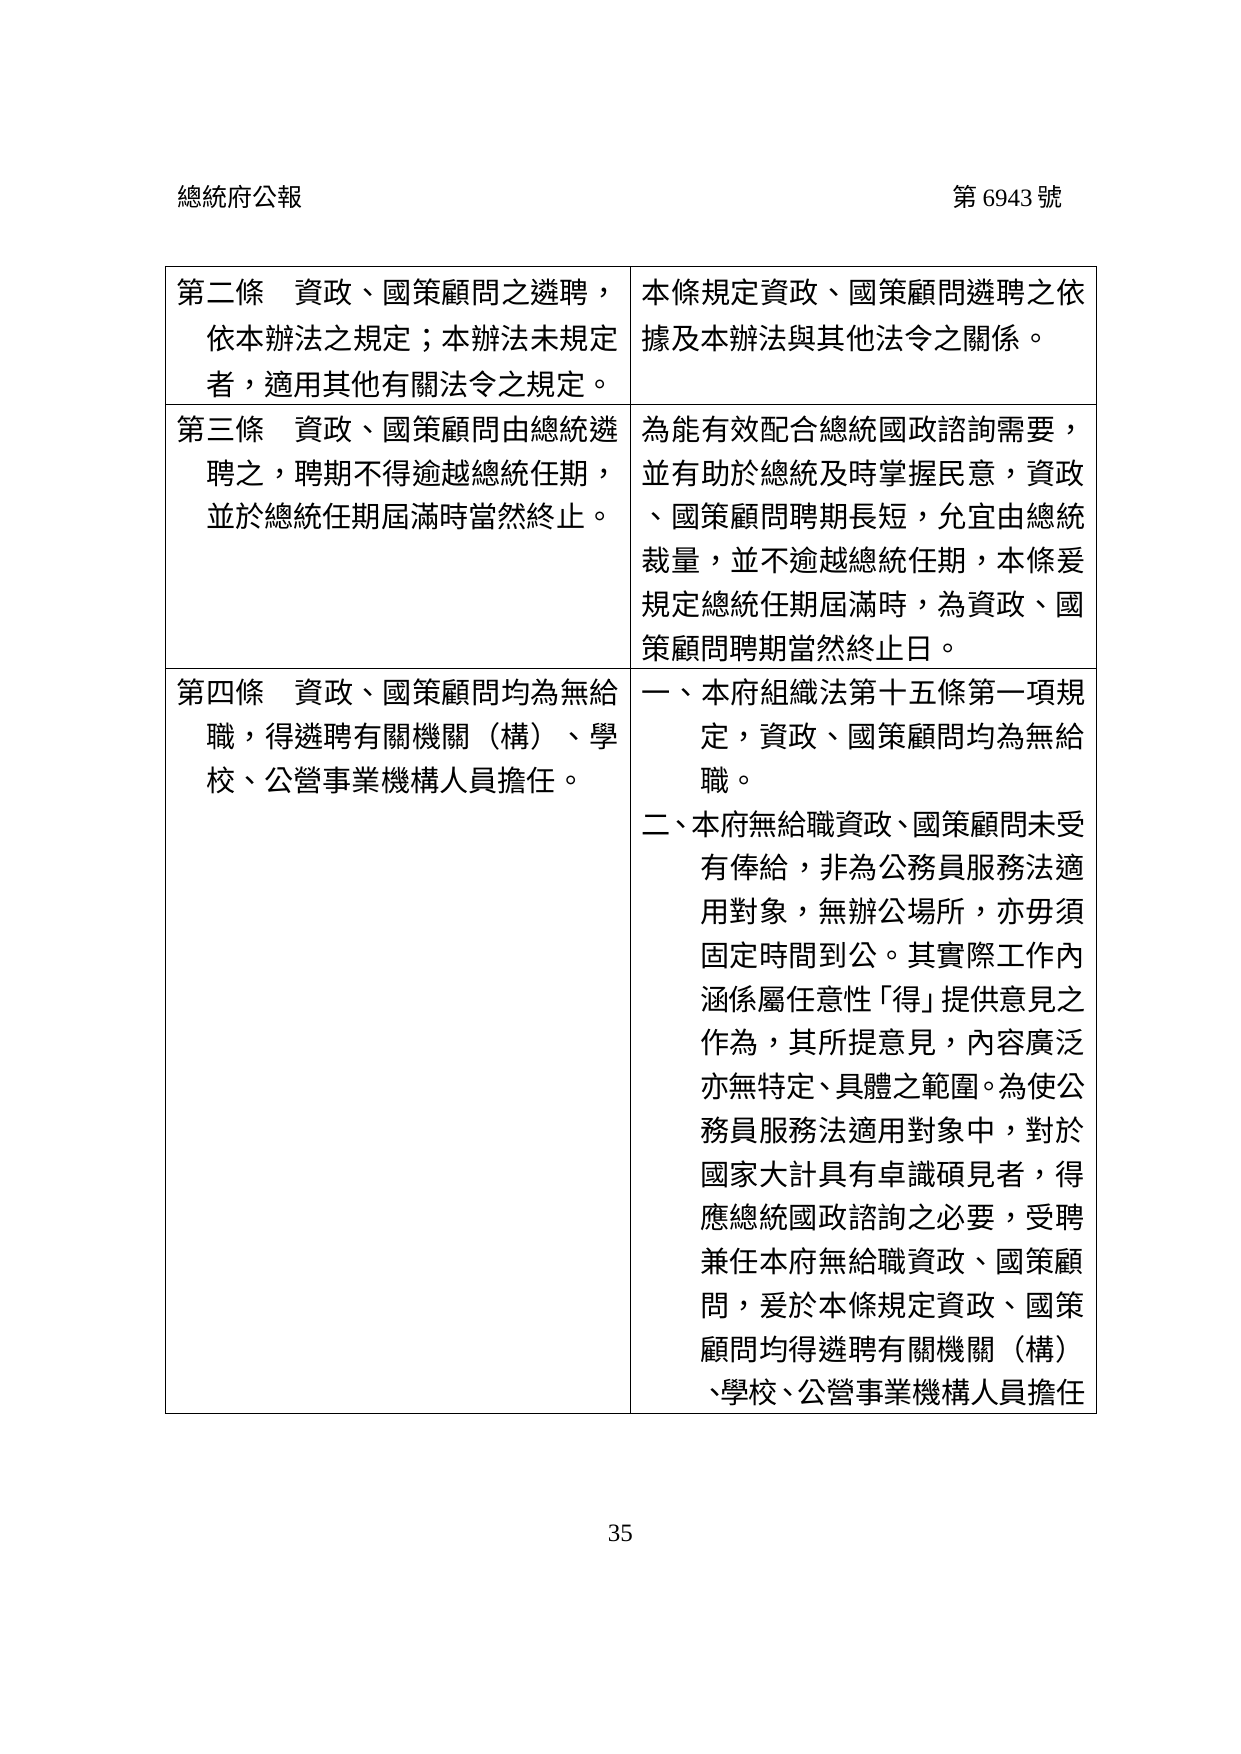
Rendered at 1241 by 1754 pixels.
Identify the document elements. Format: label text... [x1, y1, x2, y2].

table_cell 一、本府組織法第十五條第一項規定，資政、國策顧問均為無給職。 二、本府無給職資政、國策顧問未受有俸給，非為公務員服務法適用對象，無辦公場所，亦毋須固定時間到公。其實際工作內涵係屬任意性「得」提供意見之作為，其所提意見，內容廣泛亦無特定、具體之範圍。為使公務員服務法適用對象中，對於國家大計具有卓識碩見者，得應總統國政諮詢之必要，受聘兼任本府無給職資政、國策顧問，爰於本條規定資政、國策顧問均得遴聘有關機關（構）、學校、公營事業機構人員擔任 [631, 669, 1096, 1413]
table_cell 第三條 資政、國策顧問由總統遴聘之，聘期不得逾越總統任期，並於總統任期屆滿時當然終止。 [166, 405, 630, 668]
table_cell 本條規定資政、國策顧問遴聘之依據及本辦法與其他法令之關係。 [631, 267, 1096, 404]
table_cell 為能有效配合總統國政諮詢需要，並有助於總統及時掌握民意，資政、國策顧問聘期長短，允宜由總統裁量，並不逾越總統任期，本條爰規定總統任期屆滿時，為資政、國策顧問聘期當然終止日。 [631, 405, 1096, 668]
table_cell 第四條 資政、國策顧問均為無給職，得遴聘有關機關（構）、學校、公營事業機構人員擔任。 [166, 669, 630, 1413]
table_cell 第二條 資政、國策顧問之遴聘，依本辦法之規定；本辦法未規定者，適用其他有關法令之規定。 [166, 267, 630, 404]
